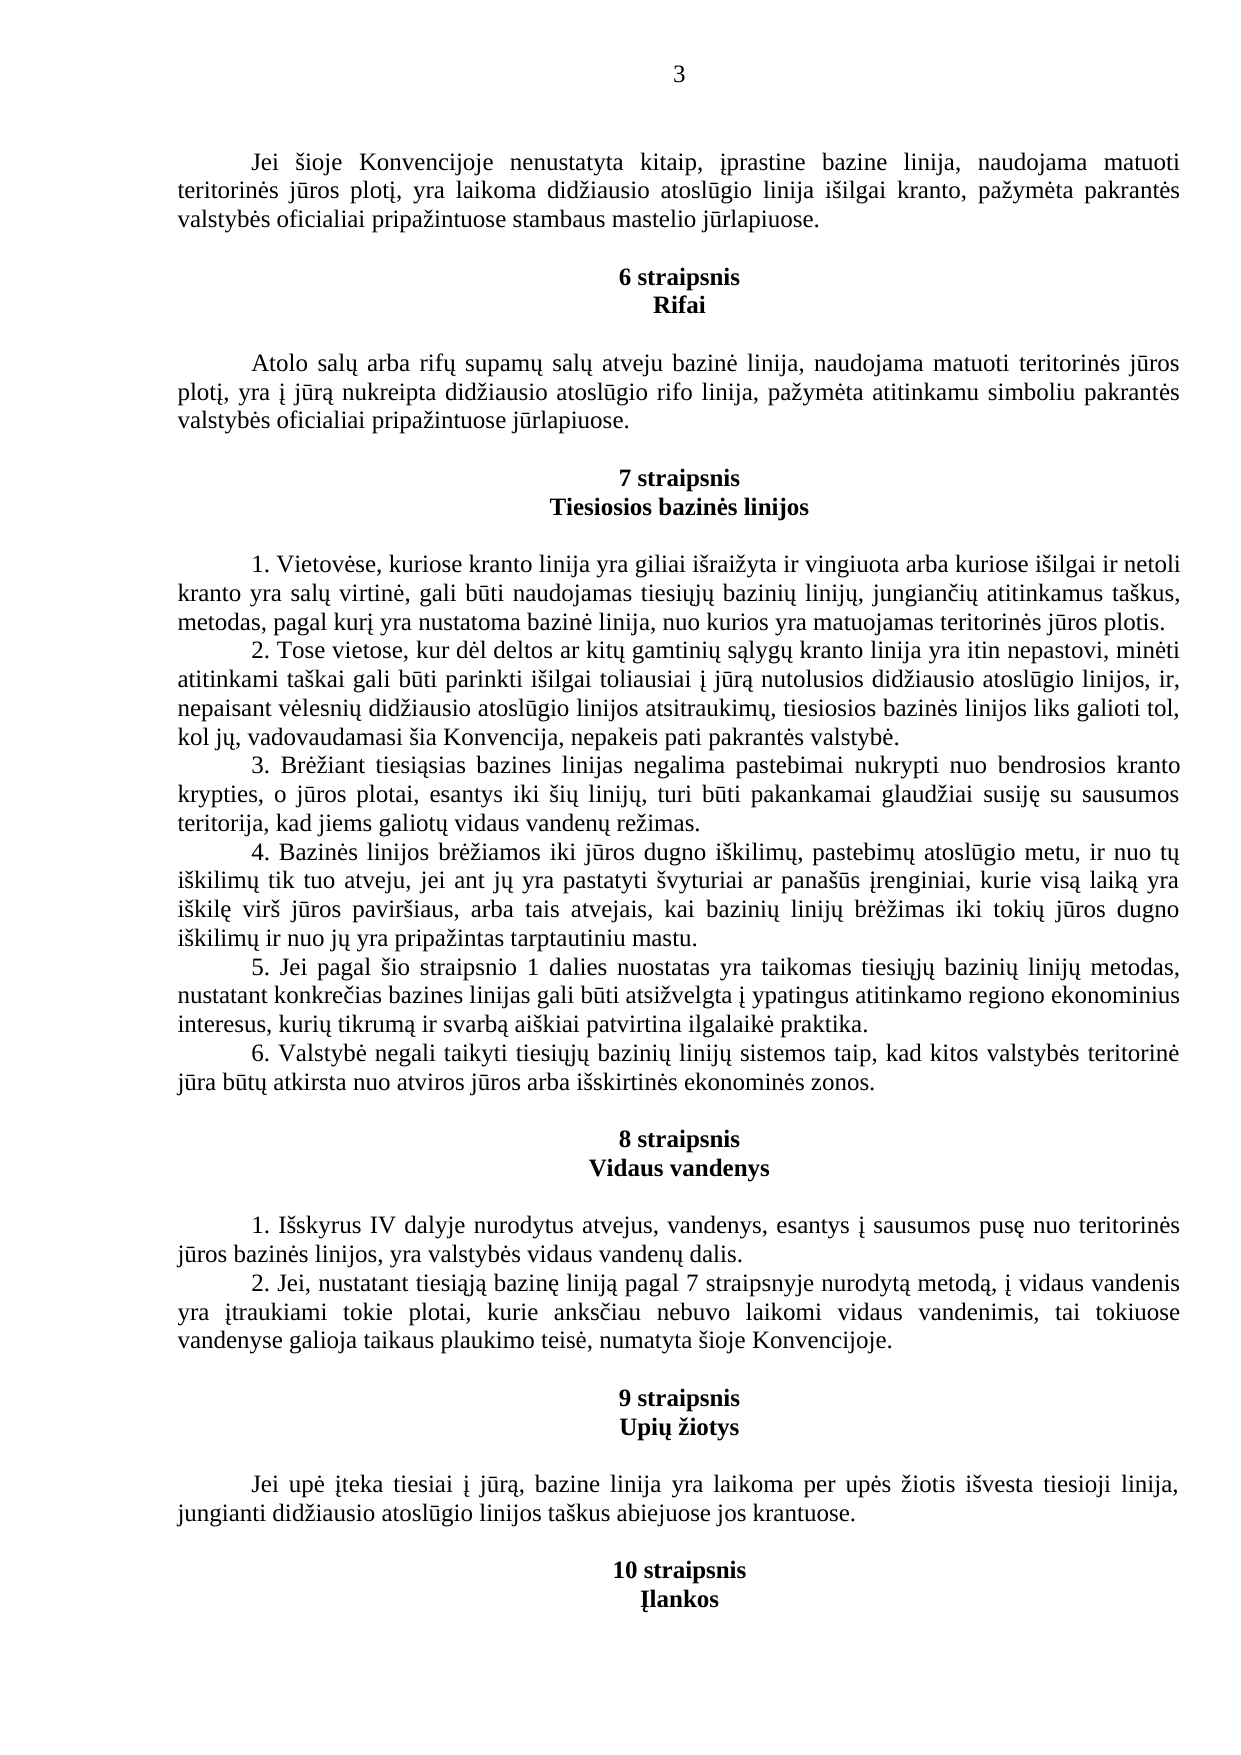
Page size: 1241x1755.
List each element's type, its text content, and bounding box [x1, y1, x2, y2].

text Vidaus vandenys [177, 1153, 1181, 1182]
text 3. Brėžiant tiesiąsias bazines linijas negalima pastebimai nukrypti nuo bendrosios kranto krypties, o jūros plotai, esantys iki šių linijų, turi būti pakankamai glaudžiai susiję su sausumos teritorija, kad jiems galiotų vidaus vandenų režimas. [177, 751, 1181, 837]
text 4. Bazinės linijos brėžiamos iki jūros dugno iškilimų, pastebimų atoslūgio metu, ir nuo tų iškilimų tik tuo atveju, jei ant jų yra pastatyti švyturiai ar panašūs įrenginiai, kurie visą laiką yra iškilę virš jūros paviršiaus, arba tais atvejais, kai bazinių linijų brėžimas iki tokių jūros dugno iškilimų ir nuo jų yra pripažintas tarptautiniu mastu. [177, 837, 1181, 952]
text Jei šioje Konvencijoje nenustatyta kitaip, įprastine bazine linija, naudojama matuoti teritorinės jūros plotį, yra laikoma didžiausio atoslūgio linija išilgai kranto, pažymėta pakrantės valstybės oficialiai pripažintuose stambaus mastelio jūrlapiuose. [177, 147, 1181, 233]
text Rifai [177, 291, 1181, 319]
text 6. Valstybė negali taikyti tiesiųjų bazinių linijų sistemos taip, kad kitos valstybės teritorinė jūra būtų atkirsta nuo atviros jūros arba išskirtinės ekonominės zonos. [177, 1038, 1181, 1096]
text 2. Tose vietose, kur dėl deltos ar kitų gamtinių sąlygų kranto linija yra itin nepastovi, minėti atitinkami taškai gali būti parinkti išilgai toliausiai į jūrą nutolusios didžiausio atoslūgio linijos, ir, nepaisant vėlesnių didžiausio atoslūgio linijos atsitraukimų, tiesiosios bazinės linijos liks galioti tol, kol jų, vadovaudamasi šia Konvencija, nepakeis pati pakrantės valstybė. [177, 636, 1181, 751]
text 8 straipsnis [177, 1124, 1181, 1153]
text Jei upė įteka tiesiai į jūrą, bazine linija yra laikoma per upės žiotis išvesta tiesioji linija, jungianti didžiausio atoslūgio linijos taškus abiejuose jos krantuose. [177, 1469, 1181, 1527]
text Tiesiosios bazinės linijos [177, 492, 1181, 521]
text 7 straipsnis [177, 463, 1181, 492]
text 9 straipsnis [177, 1383, 1181, 1412]
text Upių žiotys [177, 1412, 1181, 1441]
text 2. Jei, nustatant tiesiąją bazinę liniją pagal 7 straipsnyje nurodytą metodą, į vidaus vandenis yra įtraukiami tokie plotai, kurie anksčiau nebuvo laikomi vidaus vandenimis, tai tokiuose vandenyse galioja taikaus plaukimo teisė, numatyta šioje Konvencijoje. [177, 1268, 1181, 1354]
text 10 straipsnis [177, 1556, 1181, 1584]
text 5. Jei pagal šio straipsnio 1 dalies nuostatas yra taikomas tiesiųjų bazinių linijų metodas, nustatant konkrečias bazines linijas gali būti atsižvelgta į ypatingus atitinkamo regiono ekonominius interesus, kurių tikrumą ir svarbą aiškiai patvirtina ilgalaikė praktika. [177, 952, 1181, 1038]
text 1. Išskyrus IV dalyje nurodytus atvejus, vandenys, esantys į sausumos pusę nuo teritorinės jūros bazinės linijos, yra valstybės vidaus vandenų dalis. [177, 1211, 1181, 1268]
text 1. Vietovėse, kuriose kranto linija yra giliai išraižyta ir vingiuota arba kuriose išilgai ir netoli kranto yra salų virtinė, gali būti naudojamas tiesiųjų bazinių linijų, jungiančių atitinkamus taškus, metodas, pagal kurį yra nustatoma bazinė linija, nuo kurios yra matuojamas teritorinės jūros plotis. [177, 549, 1181, 636]
text Įlankos [177, 1584, 1181, 1613]
text Atolo salų arba rifų supamų salų atveju bazinė linija, naudojama matuoti teritorinės jūros plotį, yra į jūrą nukreipta didžiausio atoslūgio rifo linija, pažymėta atitinkamu simboliu pakrantės valstybės oficialiai pripažintuose jūrlapiuose. [177, 348, 1181, 434]
text 6 straipsnis [177, 262, 1181, 291]
